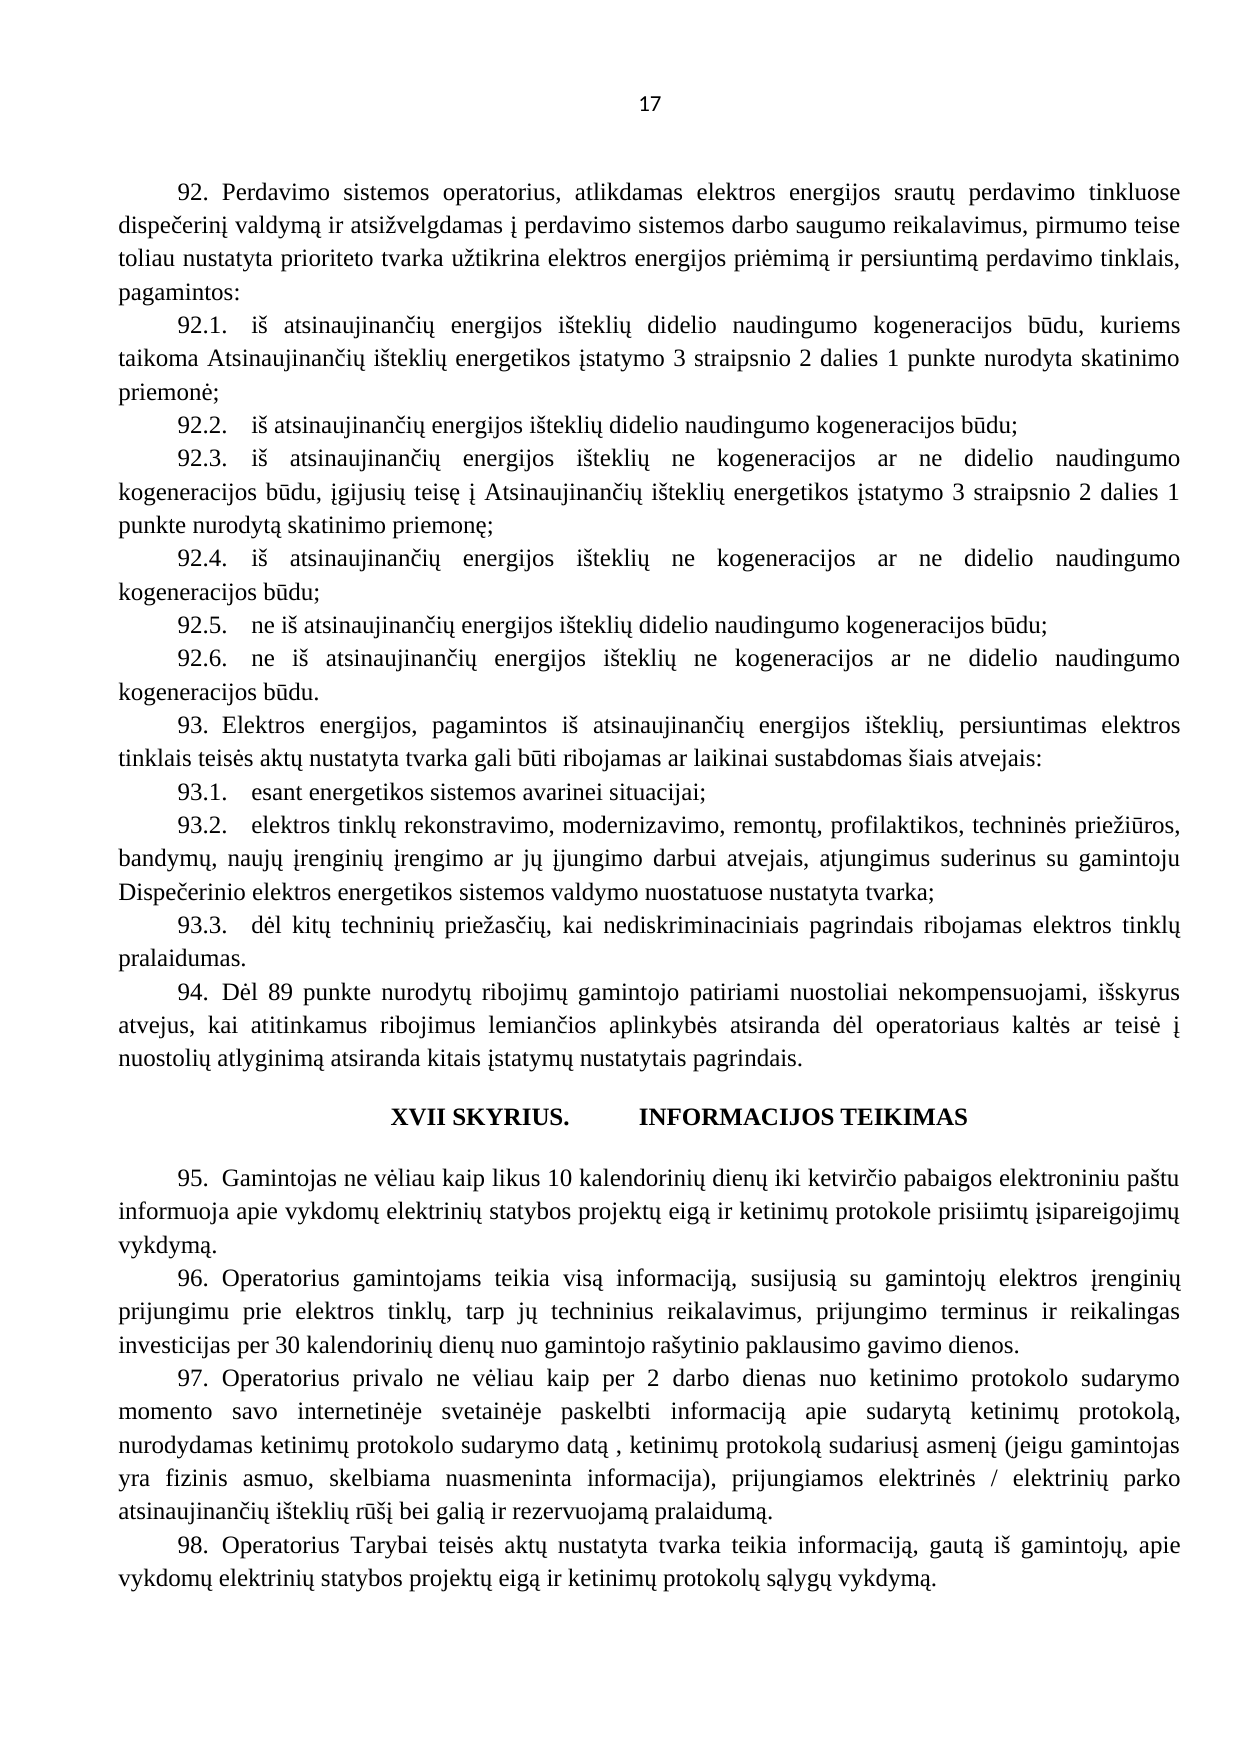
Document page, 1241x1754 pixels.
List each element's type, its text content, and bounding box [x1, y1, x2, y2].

text 92.5. ne iš atsinaujinančių energijos išteklių didelio naudingumo kogeneracijos būdu; [118, 607, 1181, 640]
text 93.2. elektros tinklų rekonstravimo, modernizavimo, remontų, profilaktikos, techninės priežiūros, bandymų, naujų įrenginių įrengimo ar jų įjungimo darbui atvejais, atjungimus suderinus su gamintoju Dispečerinio elektros energetikos sistemos valdymo nuostatuose nustatyta tvarka; [118, 807, 1181, 907]
text XVII SKYRIUS. INFORMACIJOS TEIKIMAS [156, 1102, 1181, 1131]
text 92.1. iš atsinaujinančių energijos išteklių didelio naudingumo kogeneracijos būdu, kuriems taikoma Atsinaujinančių išteklių energetikos įstatymo 3 straipsnio 2 dalies 1 punkte nurodyta skatinimo priemonė; [118, 307, 1181, 407]
text 97. Operatorius privalo ne vėliau kaip per 2 darbo dienas nuo ketinimo protokolo sudarymo momento savo internetinėje svetainėje paskelbti informaciją apie sudarytą ketinimų protokolą, nurodydamas ketinimų protokolo sudarymo datą , ketinimų protokolą sudariusį asmenį (jeigu gamintojas yra fizinis asmuo, skelbiama nuasmeninta informacija), prijungiamos elektrinės / elektrinių parko atsinaujinančių išteklių rūšį bei galią ir rezervuojamą pralaidumą. [118, 1360, 1181, 1526]
text 92.6. ne iš atsinaujinančių energijos išteklių ne kogeneracijos ar ne didelio naudingumo kogeneracijos būdu. [118, 640, 1181, 707]
text 95. Gamintojas ne vėliau kaip likus 10 kalendorinių dienų iki ketvirčio pabaigos elektroniniu paštu informuoja apie vykdomų elektrinių statybos projektų eigą ir ketinimų protokole prisiimtų įsipareigojimų vykdymą. [118, 1160, 1181, 1260]
text 93. Elektros energijos, pagamintos iš atsinaujinančių energijos išteklių, persiuntimas elektros tinklais teisės aktų nustatyta tvarka gali būti ribojamas ar laikinai sustabdomas šiais atvejais: [118, 707, 1181, 773]
text 92.2. iš atsinaujinančių energijos išteklių didelio naudingumo kogeneracijos būdu; [118, 407, 1181, 440]
text 96. Operatorius gamintojams teikia visą informaciją, susijusią su gamintojų elektros įrenginių prijungimu prie elektros tinklų, tarp jų techninius reikalavimus, prijungimo terminus ir reikalingas investicijas per 30 kalendorinių dienų nuo gamintojo rašytinio paklausimo gavimo dienos. [118, 1260, 1181, 1360]
text 98. Operatorius Tarybai teisės aktų nustatyta tvarka teikia informaciją, gautą iš gamintojų, apie vykdomų elektrinių statybos projektų eigą ir ketinimų protokolų sąlygų vykdymą. [118, 1526, 1181, 1593]
text 92. Perdavimo sistemos operatorius, atlikdamas elektros energijos srautų perdavimo tinkluose dispečerinį valdymą ir atsižvelgdamas į perdavimo sistemos darbo saugumo reikalavimus, pirmumo teise toliau nustatyta prioriteto tvarka užtikrina elektros energijos priėmimą ir persiuntimą perdavimo tinklais, pagamintos: [118, 173, 1181, 307]
text 94. Dėl 89 punkte nurodytų ribojimų gamintojo patiriami nuostoliai nekompensuojami, išskyrus atvejus, kai atitinkamus ribojimus lemiančios aplinkybės atsiranda dėl operatoriaus kaltės ar teisė į nuostolių atlyginimą atsiranda kitais įstatymų nustatytais pagrindais. [118, 973, 1181, 1073]
text 92.4. iš atsinaujinančių energijos išteklių ne kogeneracijos ar ne didelio naudingumo kogeneracijos būdu; [118, 540, 1181, 607]
text 92.3. iš atsinaujinančių energijos išteklių ne kogeneracijos ar ne didelio naudingumo kogeneracijos būdu, įgijusių teisę į Atsinaujinančių išteklių energetikos įstatymo 3 straipsnio 2 dalies 1 punkte nurodytą skatinimo priemonę; [118, 440, 1181, 540]
text 93.1. esant energetikos sistemos avarinei situacijai; [118, 773, 1181, 807]
text 93.3. dėl kitų techninių priežasčių, kai nediskriminaciniais pagrindais ribojamas elektros tinklų pralaidumas. [118, 907, 1181, 973]
